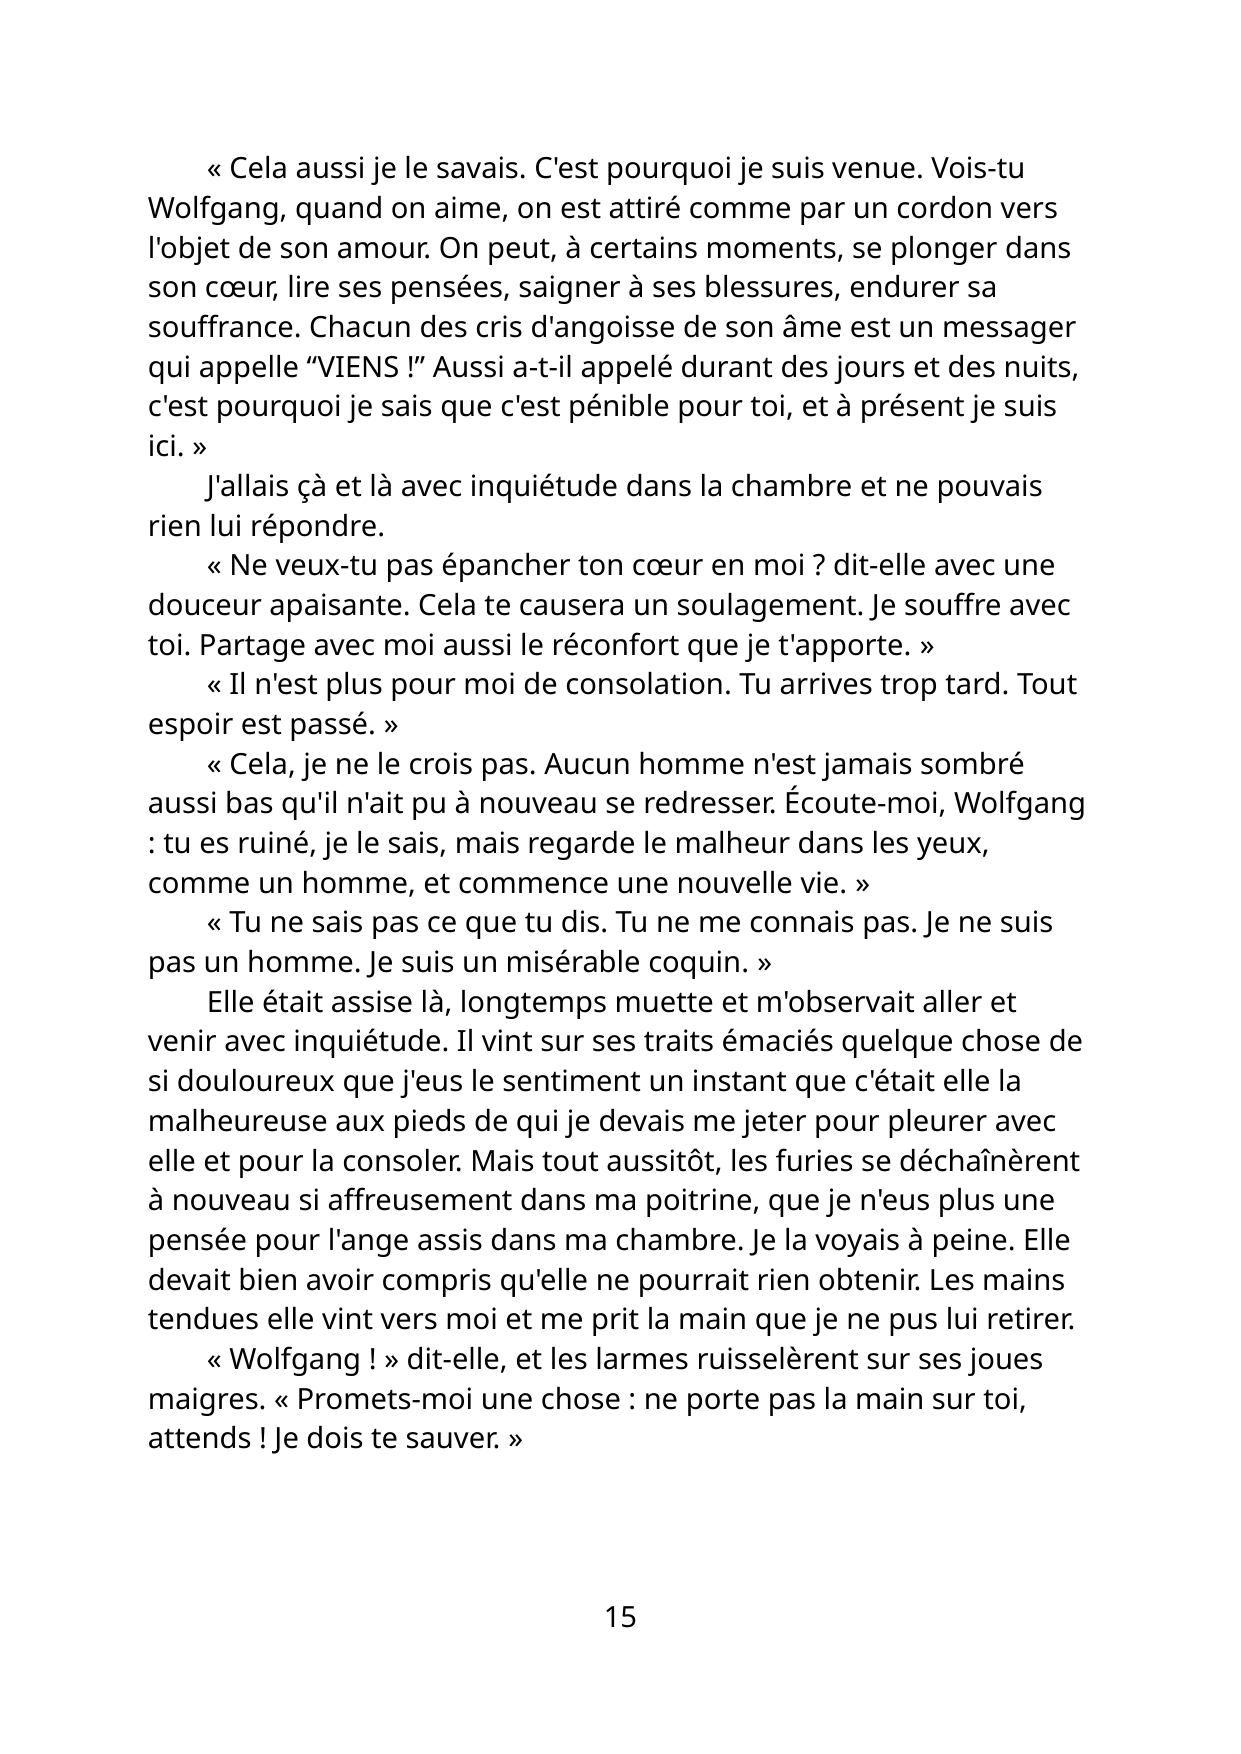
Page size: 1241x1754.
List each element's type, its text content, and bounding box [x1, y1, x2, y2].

text « Il n'est plus pour moi de consolation. Tu arrives trop tard. Tout espoir est passé. » [148, 663, 1093, 743]
text « Tu ne sais pas ce que tu dis. Tu ne me connais pas. Je ne suis pas un homme. Je suis un misérable coquin. » [148, 902, 1093, 981]
text « Ne veux-tu pas épancher ton cœur en moi ? dit-elle avec une douceur apaisante. Cela te causera un soulagement. Je souffre avec toi. Partage avec moi aussi le réconfort que je t'apporte. » [148, 544, 1093, 663]
text J'allais çà et là avec inquiétude dans la chambre et ne pouvais rien lui répondre. [148, 465, 1093, 544]
text « Cela, je ne le crois pas. Aucun homme n'est jamais sombré aussi bas qu'il n'ait pu à nouveau se redresser. Écoute-moi, Wolfgang : tu es ruiné, je le sais, mais regarde le malheur dans les yeux, comme un homme, et commence une nouvelle vie. » [148, 743, 1093, 902]
text « Cela aussi je le savais. C'est pourquoi je suis venue. Vois-tu Wolfgang, quand on aime, on est attiré comme par un cordon vers l'objet de son amour. On peut, à certains moments, se plonger dans son cœur, lire ses pensées, saigner à ses blessures, endurer sa souffrance. Chacun des cris d'angoisse de son âme est un messager qui appelle “VIENS !” Aussi a-t-il appelé durant des jours et des nuits, c'est pourquoi je sais que c'est pénible pour toi, et à présent je suis ici. » [148, 148, 1093, 465]
text Elle était assise là, longtemps muette et m'observait aller et venir avec inquiétude. Il vint sur ses traits émaciés quelque chose de si douloureux que j'eus le sentiment un instant que c'était elle la malheureuse aux pieds de qui je devais me jeter pour pleurer avec elle et pour la consoler. Mais tout aussitôt, les furies se déchaînèrent à nouveau si affreusement dans ma poitrine, que je n'eus plus une pensée pour l'ange assis dans ma chambre. Je la voyais à peine. Elle devait bien avoir compris qu'elle ne pourrait rien obtenir. Les mains tendues elle vint vers moi et me prit la main que je ne pus lui retirer. [148, 981, 1093, 1338]
text « Wolfgang ! » dit-elle, et les larmes ruisselèrent sur ses joues maigres. « Promets-moi une chose : ne porte pas la main sur toi, attends ! Je dois te sauver. » [148, 1338, 1093, 1457]
